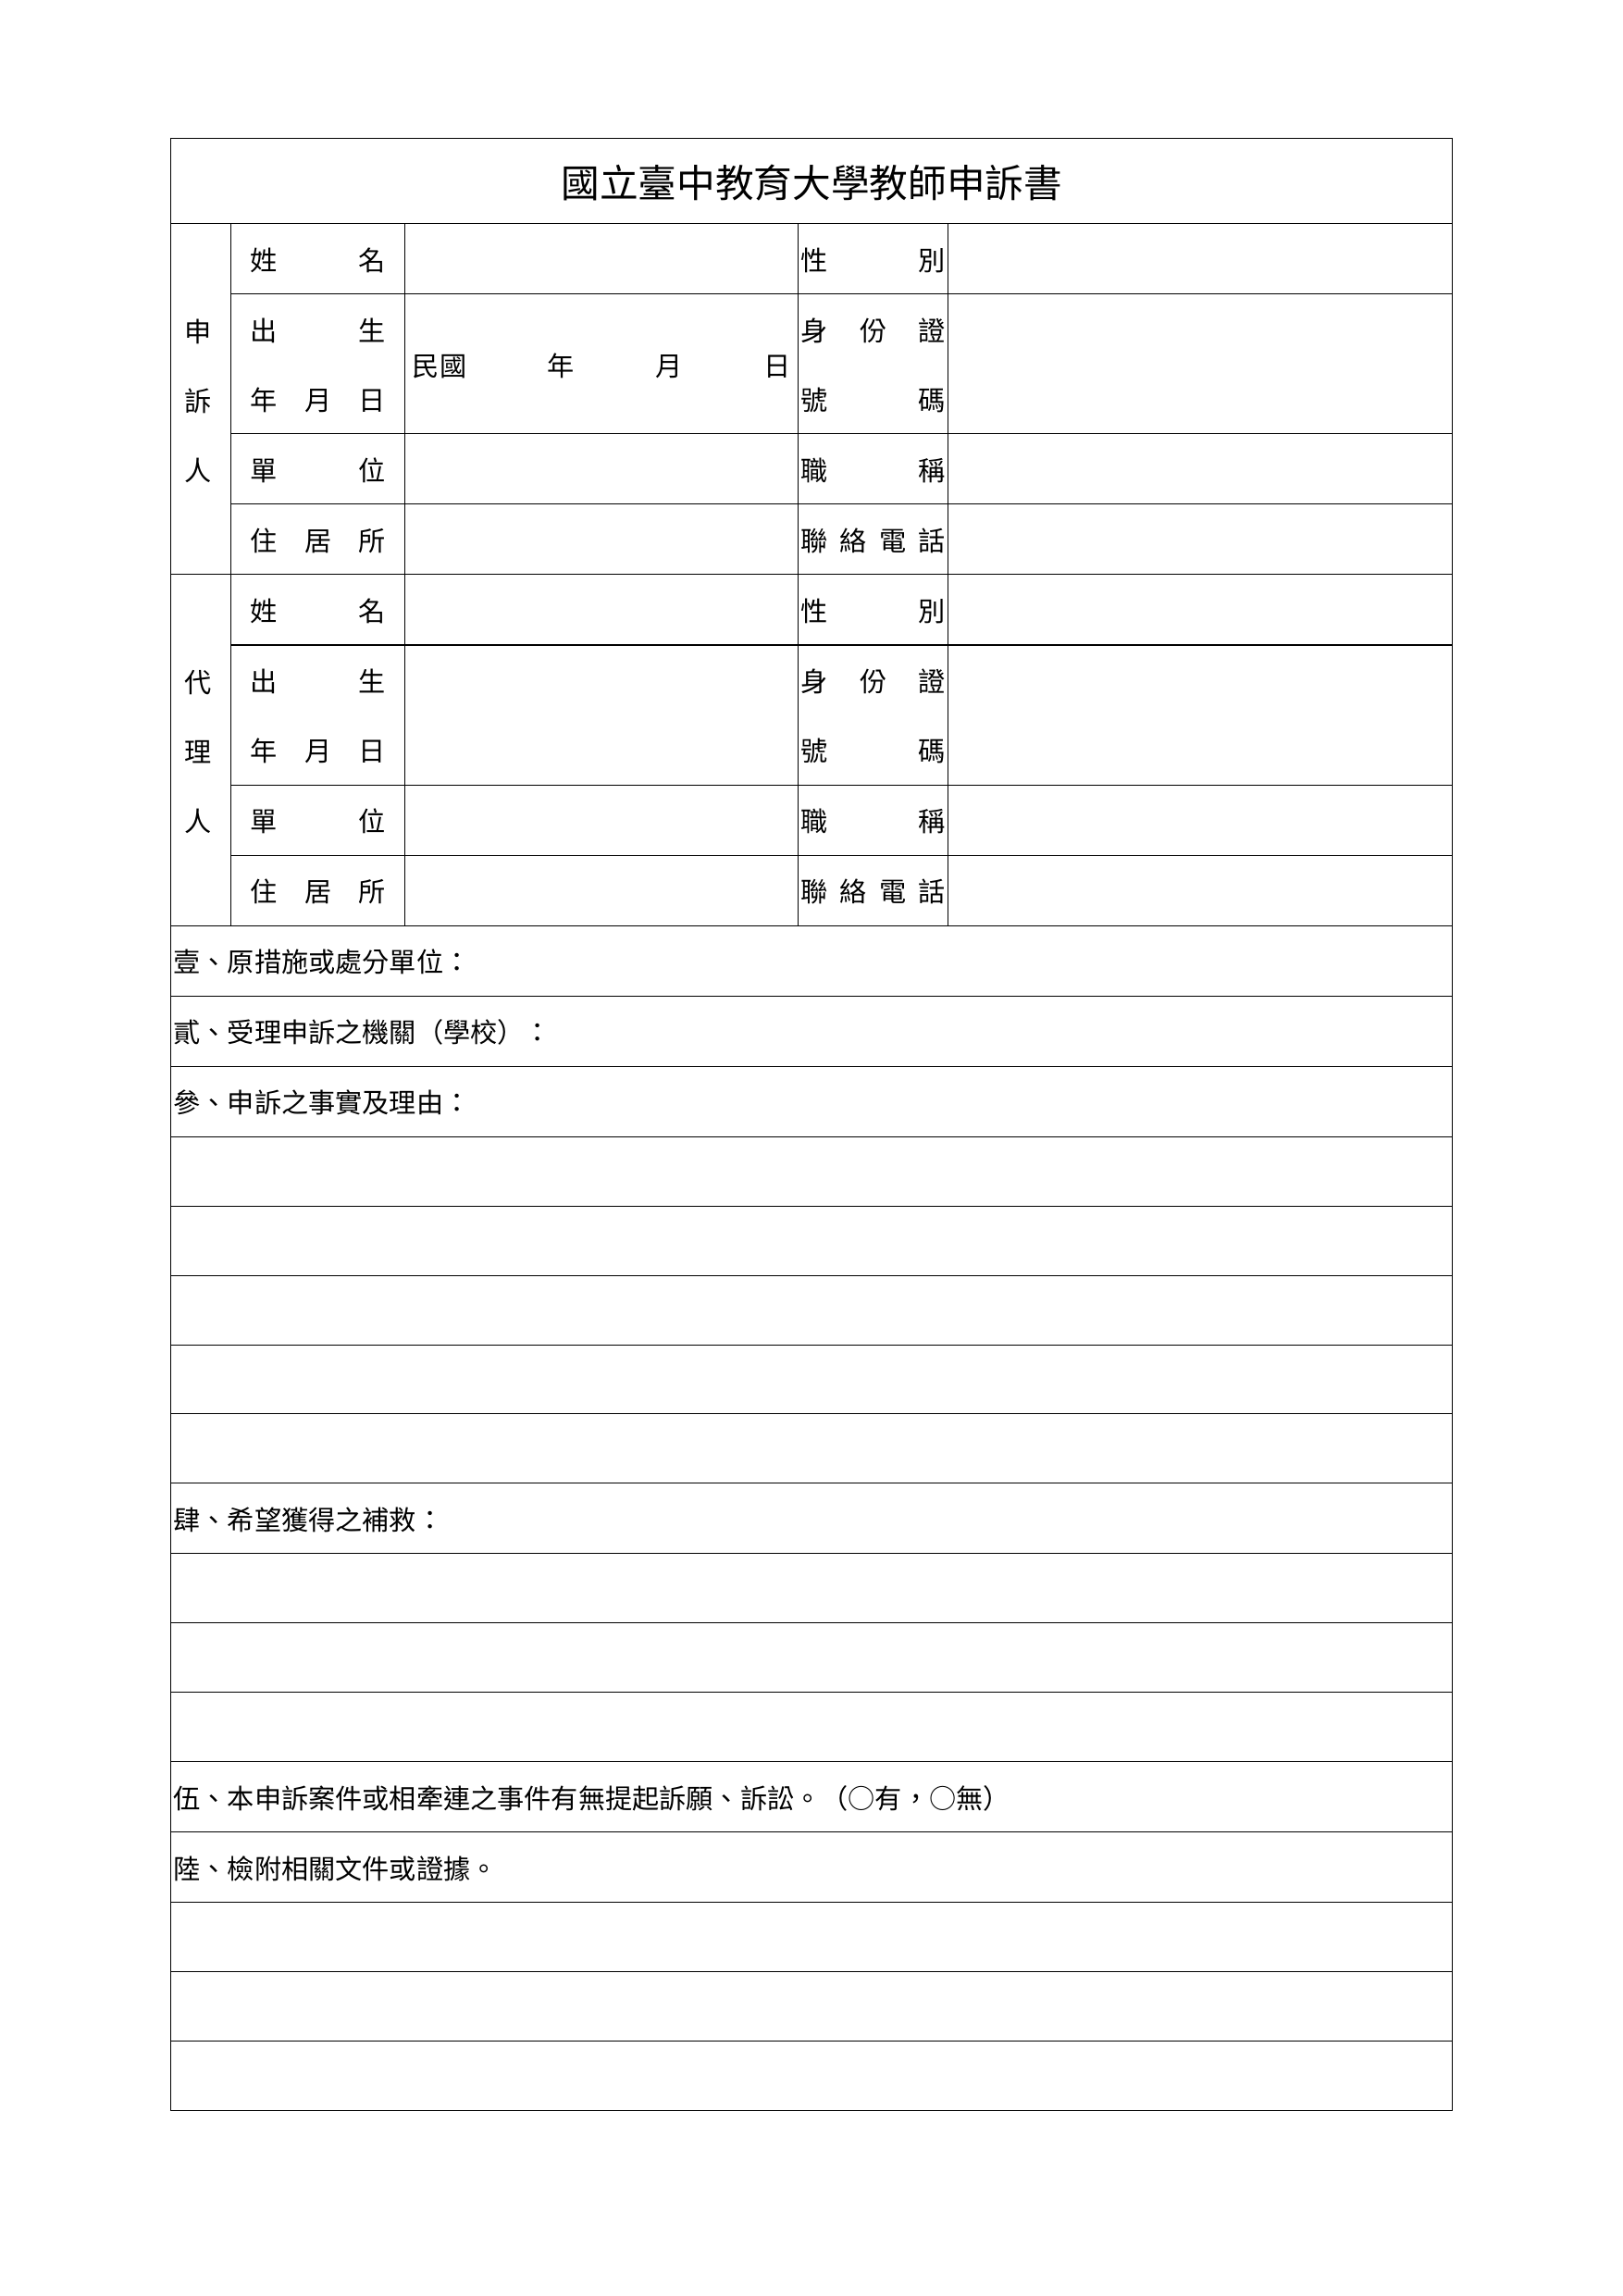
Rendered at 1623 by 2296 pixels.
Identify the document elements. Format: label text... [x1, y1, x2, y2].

table_cell 參、申訴之事實及理由： [171, 1067, 1452, 1136]
table_cell [171, 1137, 1452, 1206]
table_cell [948, 575, 1452, 644]
table_cell 姓 名 [231, 224, 404, 293]
table_cell 單 位 [231, 786, 404, 854]
table_cell [171, 1414, 1452, 1483]
table_cell [948, 294, 1452, 433]
table_cell 陸、檢附相關文件或證據。 [171, 1832, 1452, 1902]
table_cell [948, 646, 1452, 784]
table_cell 身 份 證 號 碼 [799, 646, 948, 784]
table_cell 肆、希望獲得之補救： [171, 1483, 1452, 1553]
table_cell 性 別 [799, 224, 948, 293]
table_cell 職 稱 [799, 434, 948, 503]
table_cell [948, 224, 1452, 293]
table_cell [405, 856, 798, 925]
table_cell [405, 224, 798, 293]
table_cell 民國 年 月 日 [405, 294, 798, 433]
table_cell [948, 434, 1452, 503]
table_cell [405, 646, 798, 784]
table_cell 伍、本申訴案件或相牽連之事件有無提起訴願、訴訟。（○有，○無） [171, 1762, 1452, 1831]
table_cell [171, 1276, 1452, 1344]
table_cell [948, 504, 1452, 574]
table_cell 貳、受理申訴之機關（學校）： [171, 997, 1452, 1066]
table_cell [171, 1346, 1452, 1413]
table_cell 出 生 年 月 日 [231, 294, 404, 433]
table_cell 住 居 所 [231, 856, 404, 925]
table_cell 單 位 [231, 434, 404, 503]
table_cell [405, 786, 798, 854]
table_cell [171, 1972, 1452, 2041]
table_cell 姓 名 [231, 575, 404, 644]
table_cell [948, 786, 1452, 854]
table_cell 壹、原措施或處分單位： [171, 926, 1452, 996]
table_cell [171, 1554, 1452, 1622]
table_header 國立臺中教育大學教師申訴書 [171, 139, 1452, 223]
table_cell 聯絡電話 [799, 856, 948, 925]
table_cell 代理人 [171, 575, 230, 925]
table_cell [405, 575, 798, 644]
table_cell [948, 856, 1452, 925]
table_cell [171, 2042, 1452, 2110]
table_cell 出 生 年 月 日 [231, 646, 404, 784]
table_cell 住 居 所 [231, 504, 404, 574]
table_cell 聯絡電話 [799, 504, 948, 574]
table_cell [171, 1693, 1452, 1761]
table_cell 申訴人 [171, 224, 230, 574]
table_cell [405, 504, 798, 574]
table_cell [171, 1207, 1452, 1274]
table_cell [171, 1623, 1452, 1692]
table_cell [405, 434, 798, 503]
table_cell [171, 1903, 1452, 1971]
table_cell 職 稱 [799, 786, 948, 854]
table_cell 身 份 證 號 碼 [799, 294, 948, 433]
table_cell 性 別 [799, 575, 948, 644]
